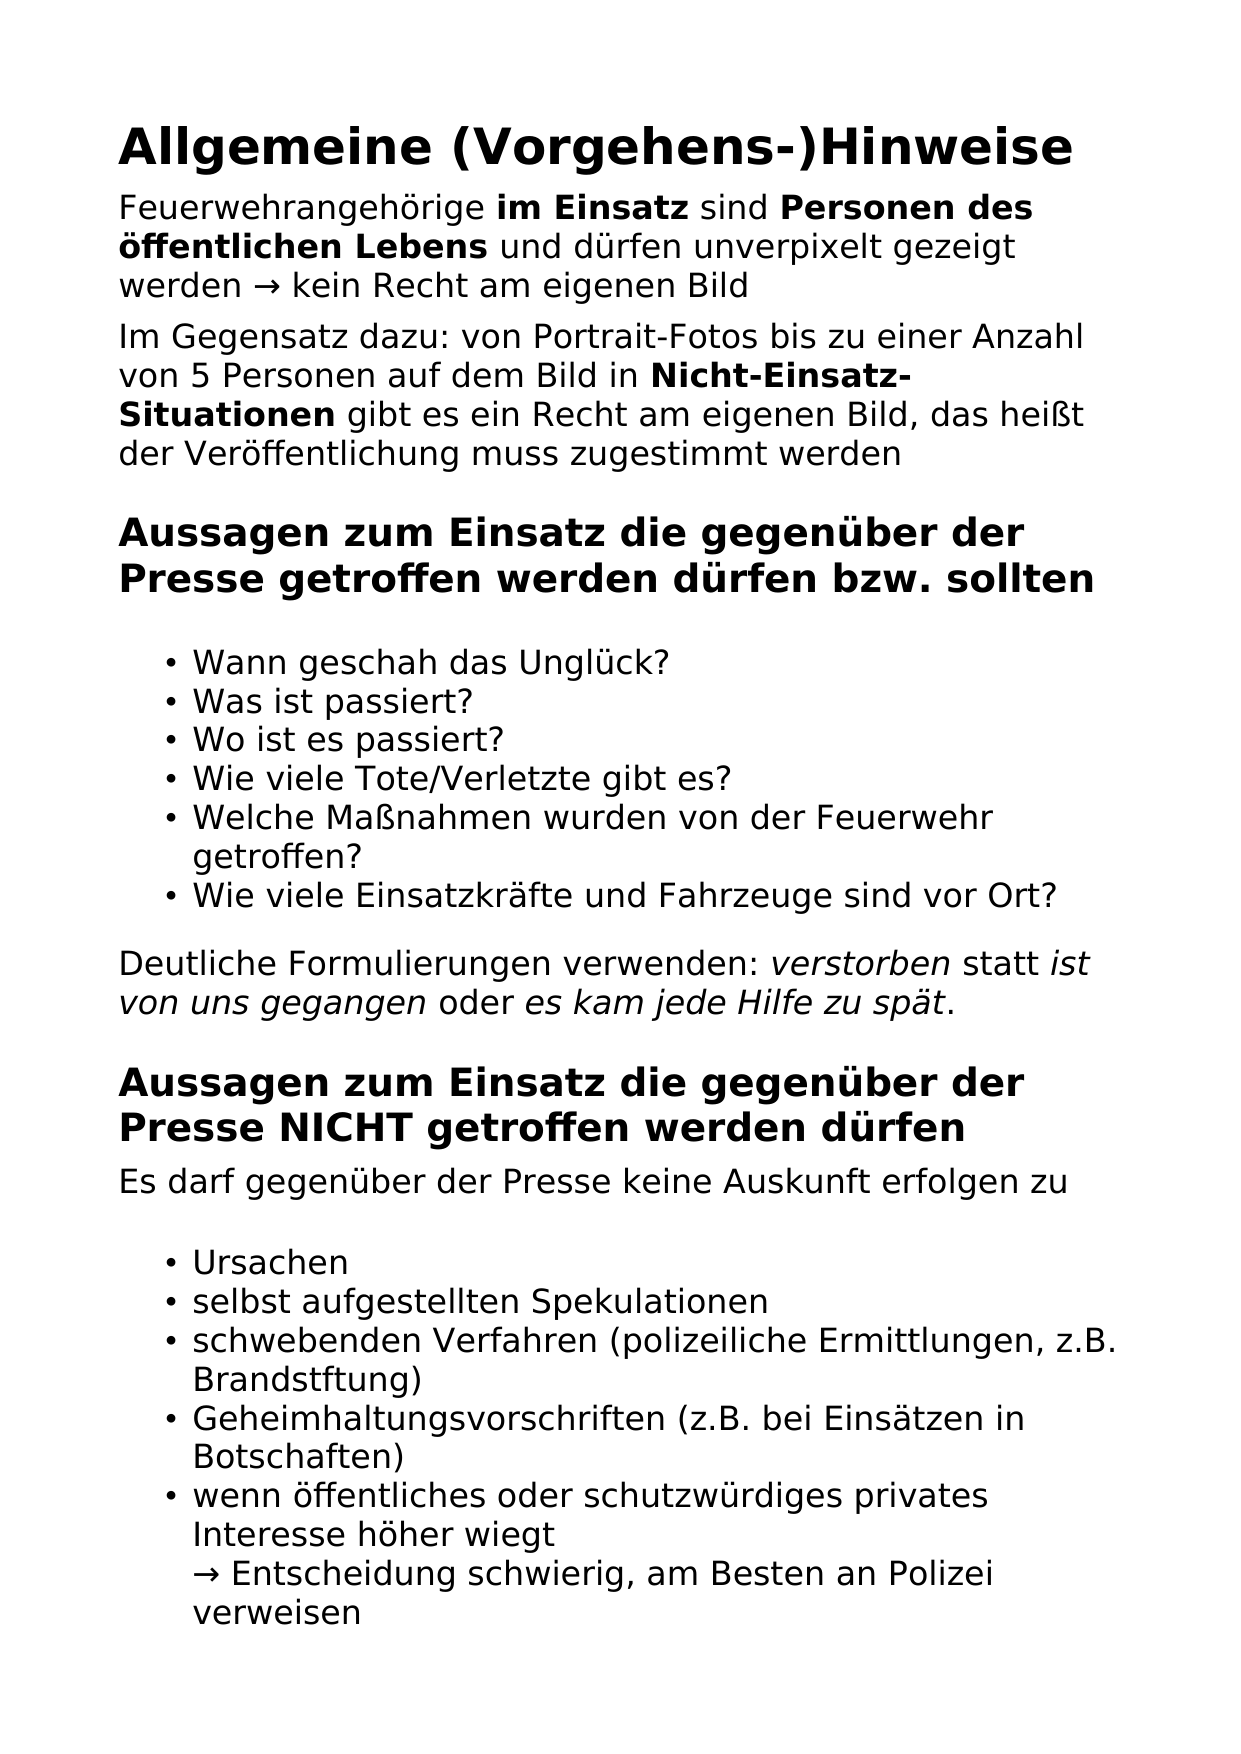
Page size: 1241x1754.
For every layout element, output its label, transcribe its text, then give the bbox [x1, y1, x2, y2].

text Es darf gegenüber der Presse keine Auskunft erfolgen zu [118, 1163, 1122, 1202]
list Wie viele Tote/Verletzte gibt es? [177, 760, 1122, 799]
list selbst aufgestellten Spekulationen [177, 1282, 1122, 1321]
list Wann geschah das Unglück? [177, 643, 1122, 682]
list Welche Maßnahmen wurden von der Feuerwehr getroffen? [177, 799, 1122, 876]
list Was ist passiert? [177, 682, 1122, 721]
list wenn öffentliches oder schutzwürdiges privates Interesse höher wiegt → Entscheidung schwierig, am Besten an Polizei verweisen [177, 1477, 1122, 1632]
text Deutliche Formulierungen verwenden: verstorben statt ist von uns gegangen oder es kam jede Hilfe zu spät. [118, 945, 1122, 1022]
list Geheimhaltungsvorschriften (z.B. bei Einsätzen in Botschaften) [177, 1399, 1122, 1477]
list Wie viele Einsatzkräfte und Fahrzeuge sind vor Ort? [177, 876, 1122, 915]
list Wo ist es passiert? [177, 721, 1122, 760]
text Im Gegensatz dazu: von Portrait-Fotos bis zu einer Anzahl von 5 Personen auf dem Bild in Nicht-Einsatz-Situationen gibt es ein Recht am eigenen Bild, das heißt der Veröffentlichung muss zugestimmt werden [118, 318, 1122, 473]
subtitle Aussagen zum Einsatz die gegenüber der Presse NICHT getroffen werden dürfen [118, 1060, 1122, 1150]
subtitle Allgemeine (Vorgehens-)Hinweise [118, 118, 1122, 176]
text Feuerwehrangehörige im Einsatz sind Personen des öffentlichen Lebens und dürfen unverpixelt gezeigt werden → kein Recht am eigenen Bild [118, 189, 1122, 305]
list Ursachen [177, 1244, 1122, 1282]
list schwebenden Verfahren (polizeiliche Ermittlungen, z.B. Brandstftung) [177, 1321, 1122, 1399]
subtitle Aussagen zum Einsatz die gegenüber der Presse getroffen werden dürfen bzw. sollten [118, 511, 1122, 601]
